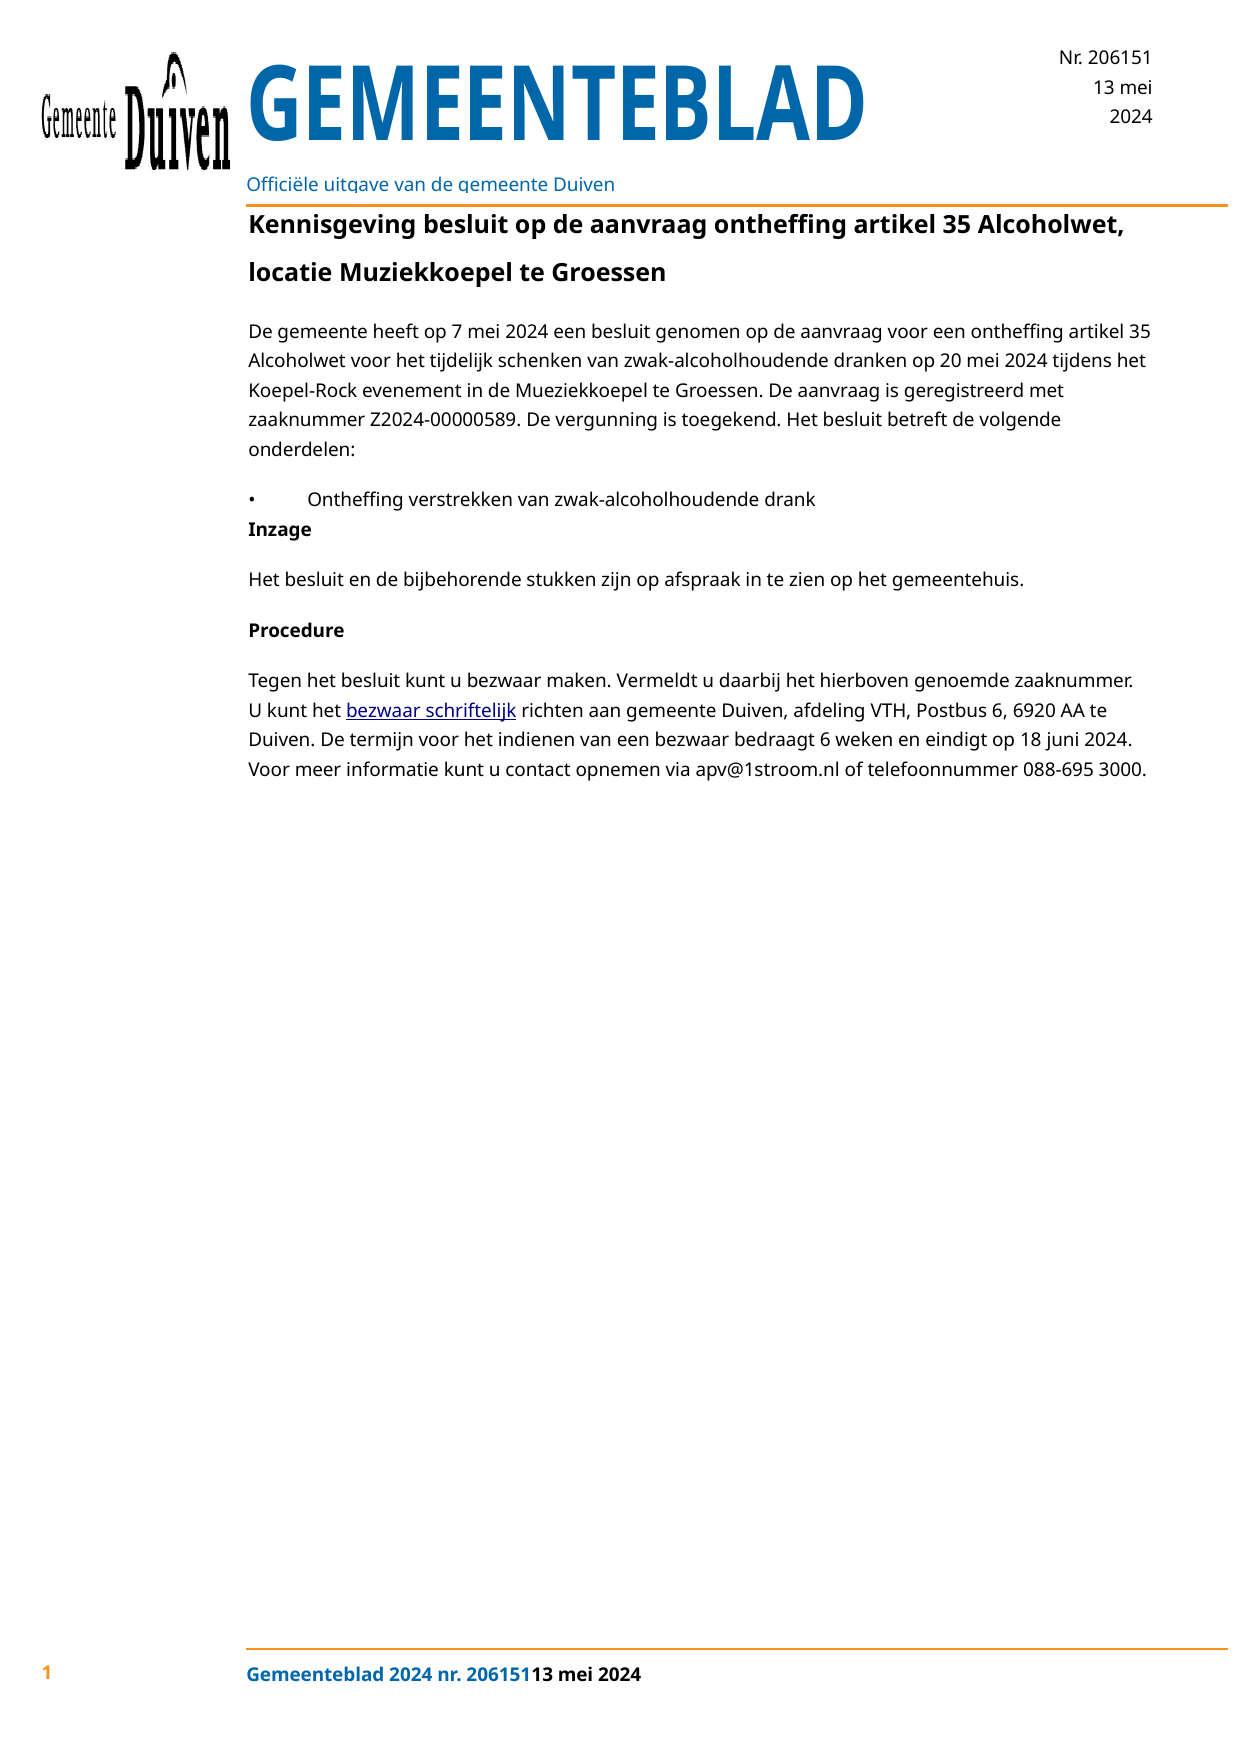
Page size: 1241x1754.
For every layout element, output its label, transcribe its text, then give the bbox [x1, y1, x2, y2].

text Tegen het besluit kunt u bezwaar maken. Vermeldt u daarbij het hierboven genoemde zaaknummer. U kunt het bezwaar schriftelijk richten aan gemeente Duiven, afdeling VTH, Postbus 6, 6920 AA te Duiven. De termijn voor het indienen van een bezwaar bedraagt 6 weken en eindigt op 18 juni 2024. Voor meer informatie kunt u contact opnemen via apv@1stroom.nl of telefoonnummer 088-695 3000. [248, 667, 1152, 782]
list Ontheffing verstrekken van zwak-alcoholhoudende drank [248, 487, 1152, 512]
text Het besluit en de bijbehorende stukken zijn op afspraak in te zien op het gemeentehuis. [248, 567, 1152, 592]
text De gemeente heeft op 7 mei 2024 een besluit genomen op de aanvraag voor een ontheffing artikel 35 Alcoholwet voor het tijdelijk schenken van zwak-alcoholhoudende dranken op 20 mei 2024 tijdens het Koepel-Rock evenement in de Mueziekkoepel te Groessen. De aanvraag is geregistreerd met zaaknummer Z2024-00000589. De vergunning is toegekend. Het besluit betreft de volgende onderdelen: [248, 318, 1152, 462]
text Procedure [248, 617, 1152, 643]
text Inzage [248, 516, 1152, 542]
picture [41, 47, 231, 172]
text Kennisgeving besluit op de aanvraag ontheffing artikel 35 Alcoholwet, locatie Muziekkoepel te Groessen [248, 207, 1152, 288]
